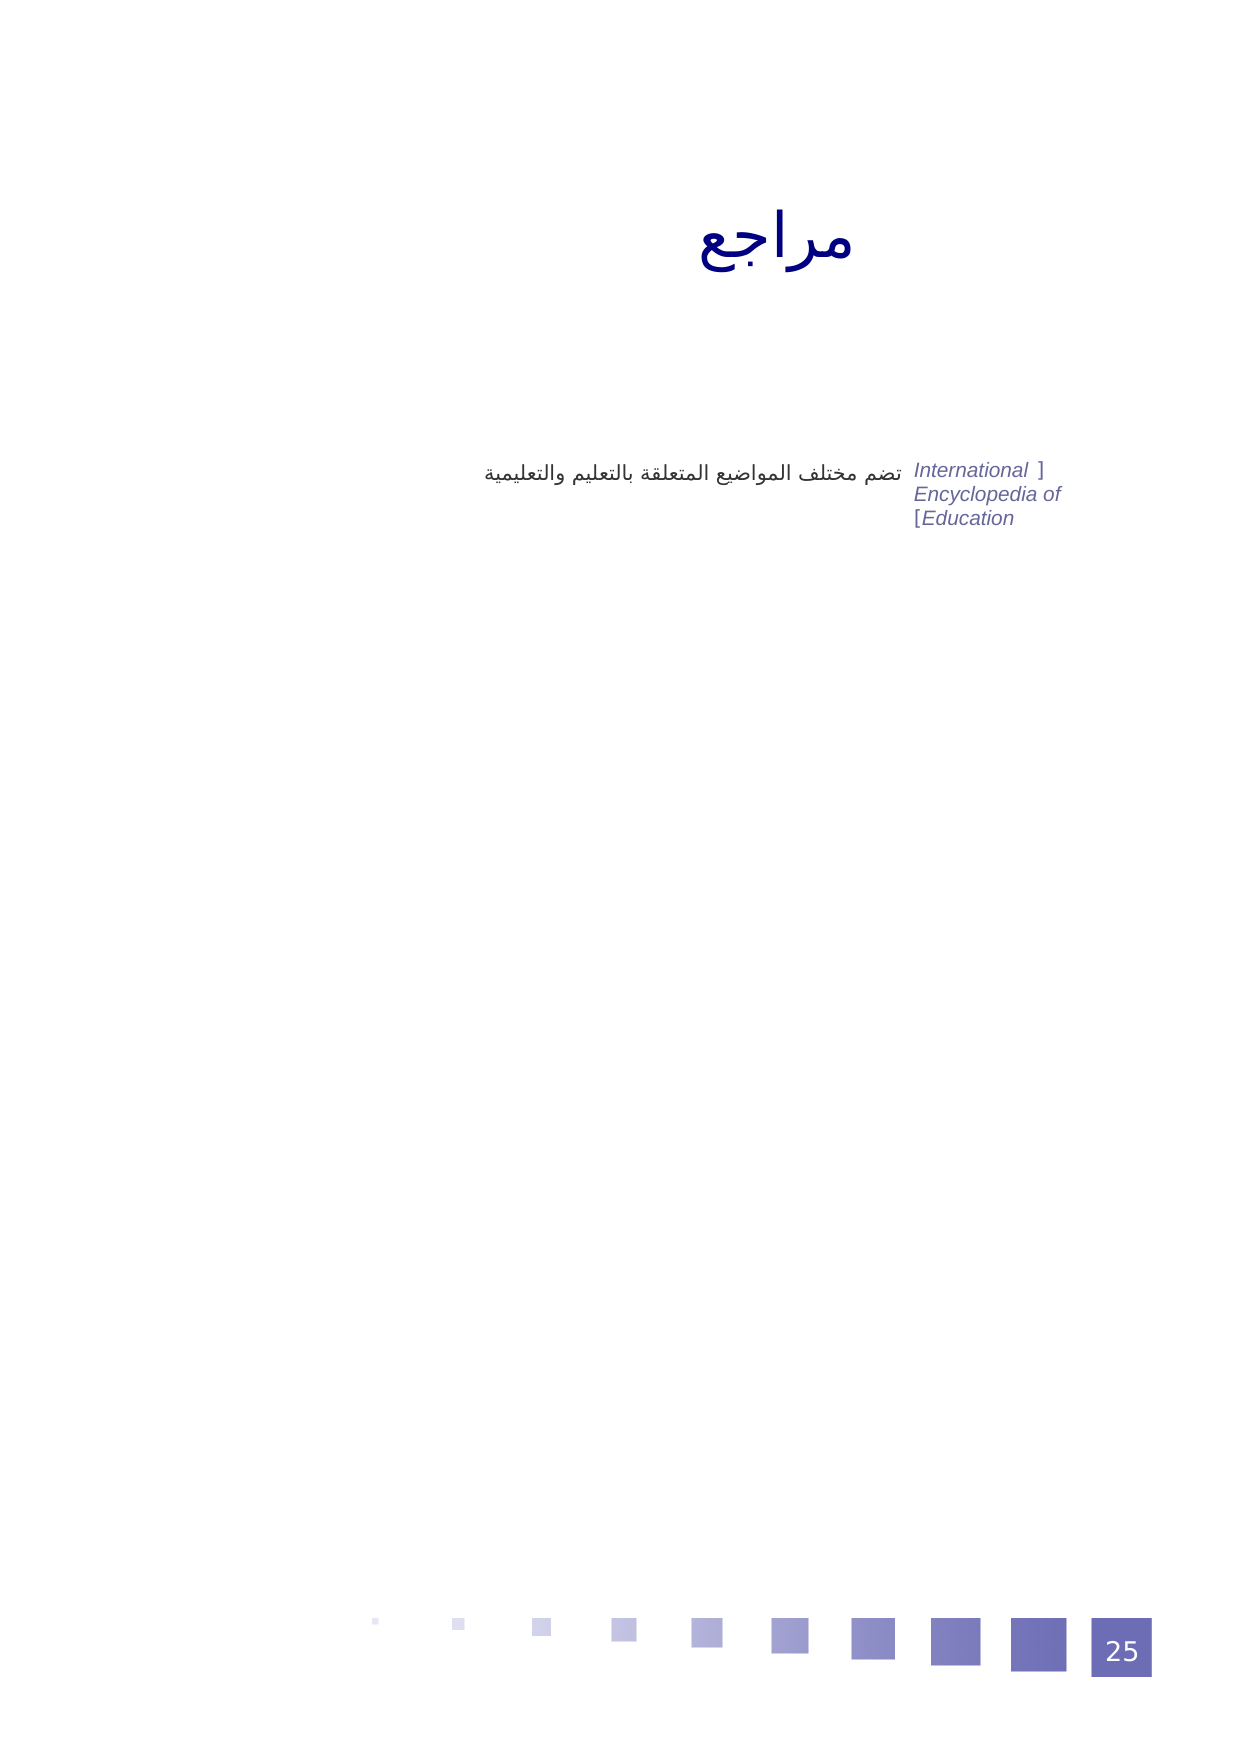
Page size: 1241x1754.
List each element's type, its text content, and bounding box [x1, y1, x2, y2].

table_header تضم مختلف المواضيع المتعلقة بالتعليم والتعليمية [178, 448, 908, 536]
table_header [International Encyclopedia of Education] [909, 448, 1151, 536]
picture [177, 1618, 1152, 1677]
title مراجع [213, 199, 856, 272]
